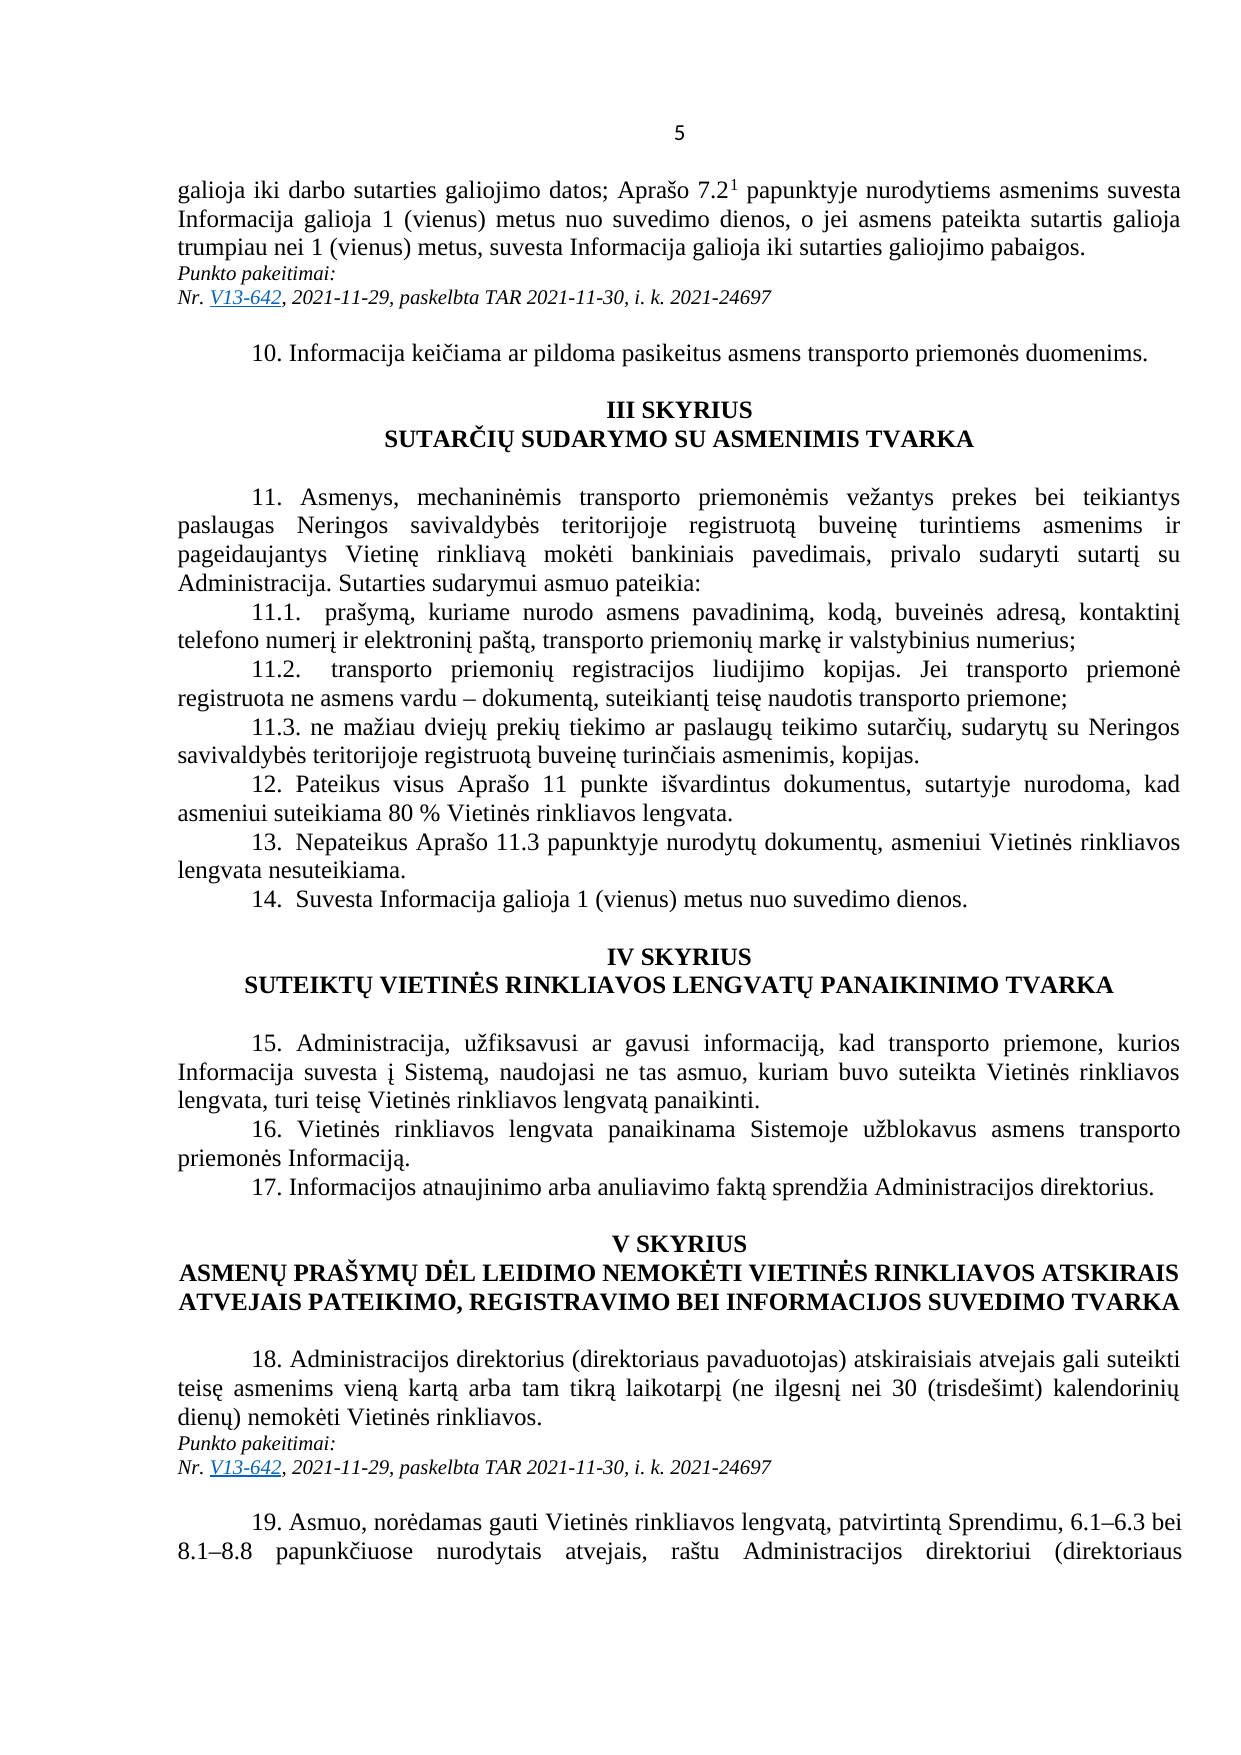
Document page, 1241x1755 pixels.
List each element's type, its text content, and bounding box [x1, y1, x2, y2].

text ASMENŲ PRAŠYMŲ DĖL LEIDIMO NEMOKĖTI VIETINĖS RINKLIAVOS ATSKIRAIS ATVEJAIS PATEIKIMO, REGISTRAVIMO BEI INFORMACIJOS SUVEDIMO TVARKA [177, 1258, 1181, 1316]
text 18. Administracijos direktorius (direktoriaus pavaduotojas) atskiraisiais atvejais gali suteikti teisę asmenims vieną kartą arba tam tikrą laikotarpį (ne ilgesnį nei 30 (trisdešimt) kalendorinių dienų) nemokėti Vietinės rinkliavos. [177, 1344, 1181, 1431]
text SUTEIKTŲ VIETINĖS RINKLIAVOS LENGVATŲ PANAIKINIMO TVARKA [177, 971, 1181, 999]
text 11.3. ne mažiau dviejų prekių tiekimo ar paslaugų teikimo sutarčių, sudarytų su Neringos savivaldybės teritorijoje registruotą buveinę turinčiais asmenimis, kopijas. [177, 712, 1181, 769]
text 17. Informacijos atnaujinimo arba anuliavimo faktą sprendžia Administracijos direktorius. [177, 1172, 1181, 1201]
text 16. Vietinės rinkliavos lengvata panaikinama Sistemoje užblokavus asmens transporto priemonės Informaciją. [177, 1114, 1181, 1172]
text Punkto pakeitimai: [177, 261, 1181, 285]
text SUTARČIŲ SUDARYMO SU ASMENIMIS TVARKA [177, 424, 1181, 453]
text III SKYRIUS [177, 396, 1181, 424]
text 13. Nepateikus Aprašo 11.3 papunktyje nurodytų dokumentų, asmeniui Vietinės rinkliavos lengvata nesuteikiama. [177, 827, 1181, 884]
text 15. Administracija, užfiksavusi ar gavusi informaciją, kad transporto priemone, kurios Informacija suvesta į Sistemą, naudojasi ne tas asmuo, kuriam buvo suteikta Vietinės rinkliavos lengvata, turi teisę Vietinės rinkliavos lengvatą panaikinti. [177, 1028, 1181, 1114]
text 12. Pateikus visus Aprašo 11 punkte išvardintus dokumentus, sutartyje nurodoma, kad asmeniui suteikiama 80 % Vietinės rinkliavos lengvata. [177, 769, 1181, 827]
text 10. Informacija keičiama ar pildoma pasikeitus asmens transporto priemonės duomenims. [177, 338, 1181, 367]
text 11.1. prašymą, kuriame nurodo asmens pavadinimą, kodą, buveinės adresą, kontaktinį telefono numerį ir elektroninį paštą, transporto priemonių markę ir valstybinius numerius; [177, 597, 1181, 654]
text 11. Asmenys, mechaninėmis transporto priemonėmis vežantys prekes bei teikiantys paslaugas Neringos savivaldybės teritorijoje registruotą buveinę turintiems asmenims ir pageidaujantys Vietinę rinkliavą mokėti bankiniais pavedimais, privalo sudaryti sutartį su Administracija. Sutarties sudarymui asmuo pateikia: [177, 482, 1181, 597]
text Nr. V13-642, 2021-11-29, paskelbta TAR 2021-11-30, i. k. 2021-24697 [177, 1454, 1181, 1479]
text 19. Asmuo, norėdamas gauti Vietinės rinkliavos lengvatą, patvirtintą Sprendimu, 6.1–6.3 bei 8.1–8.8 papunkčiuose nurodytais atvejais, raštu Administracijos direktoriui (direktoriaus [177, 1507, 1183, 1565]
text IV SKYRIUS [177, 942, 1181, 971]
text galioja iki darbo sutarties galiojimo datos; Aprašo 7.21 papunktyje nurodytiems asmenims suvesta Informacija galioja 1 (vienus) metus nuo suvedimo dienos, o jei asmens pateikta sutartis galioja trumpiau nei 1 (vienus) metus, suvesta Informacija galioja iki sutarties galiojimo pabaigos. [177, 175, 1181, 261]
text Punkto pakeitimai: [177, 1431, 1181, 1454]
text Nr. V13-642, 2021-11-29, paskelbta TAR 2021-11-30, i. k. 2021-24697 [177, 285, 1181, 309]
text 14. Suvesta Informacija galioja 1 (vienus) metus nuo suvedimo dienos. [177, 884, 1181, 913]
text V SKYRIUS [177, 1229, 1181, 1258]
text 11.2. transporto priemonių registracijos liudijimo kopijas. Jei transporto priemonė registruota ne asmens vardu – dokumentą, suteikiantį teisę naudotis transporto priemone; [177, 654, 1181, 712]
